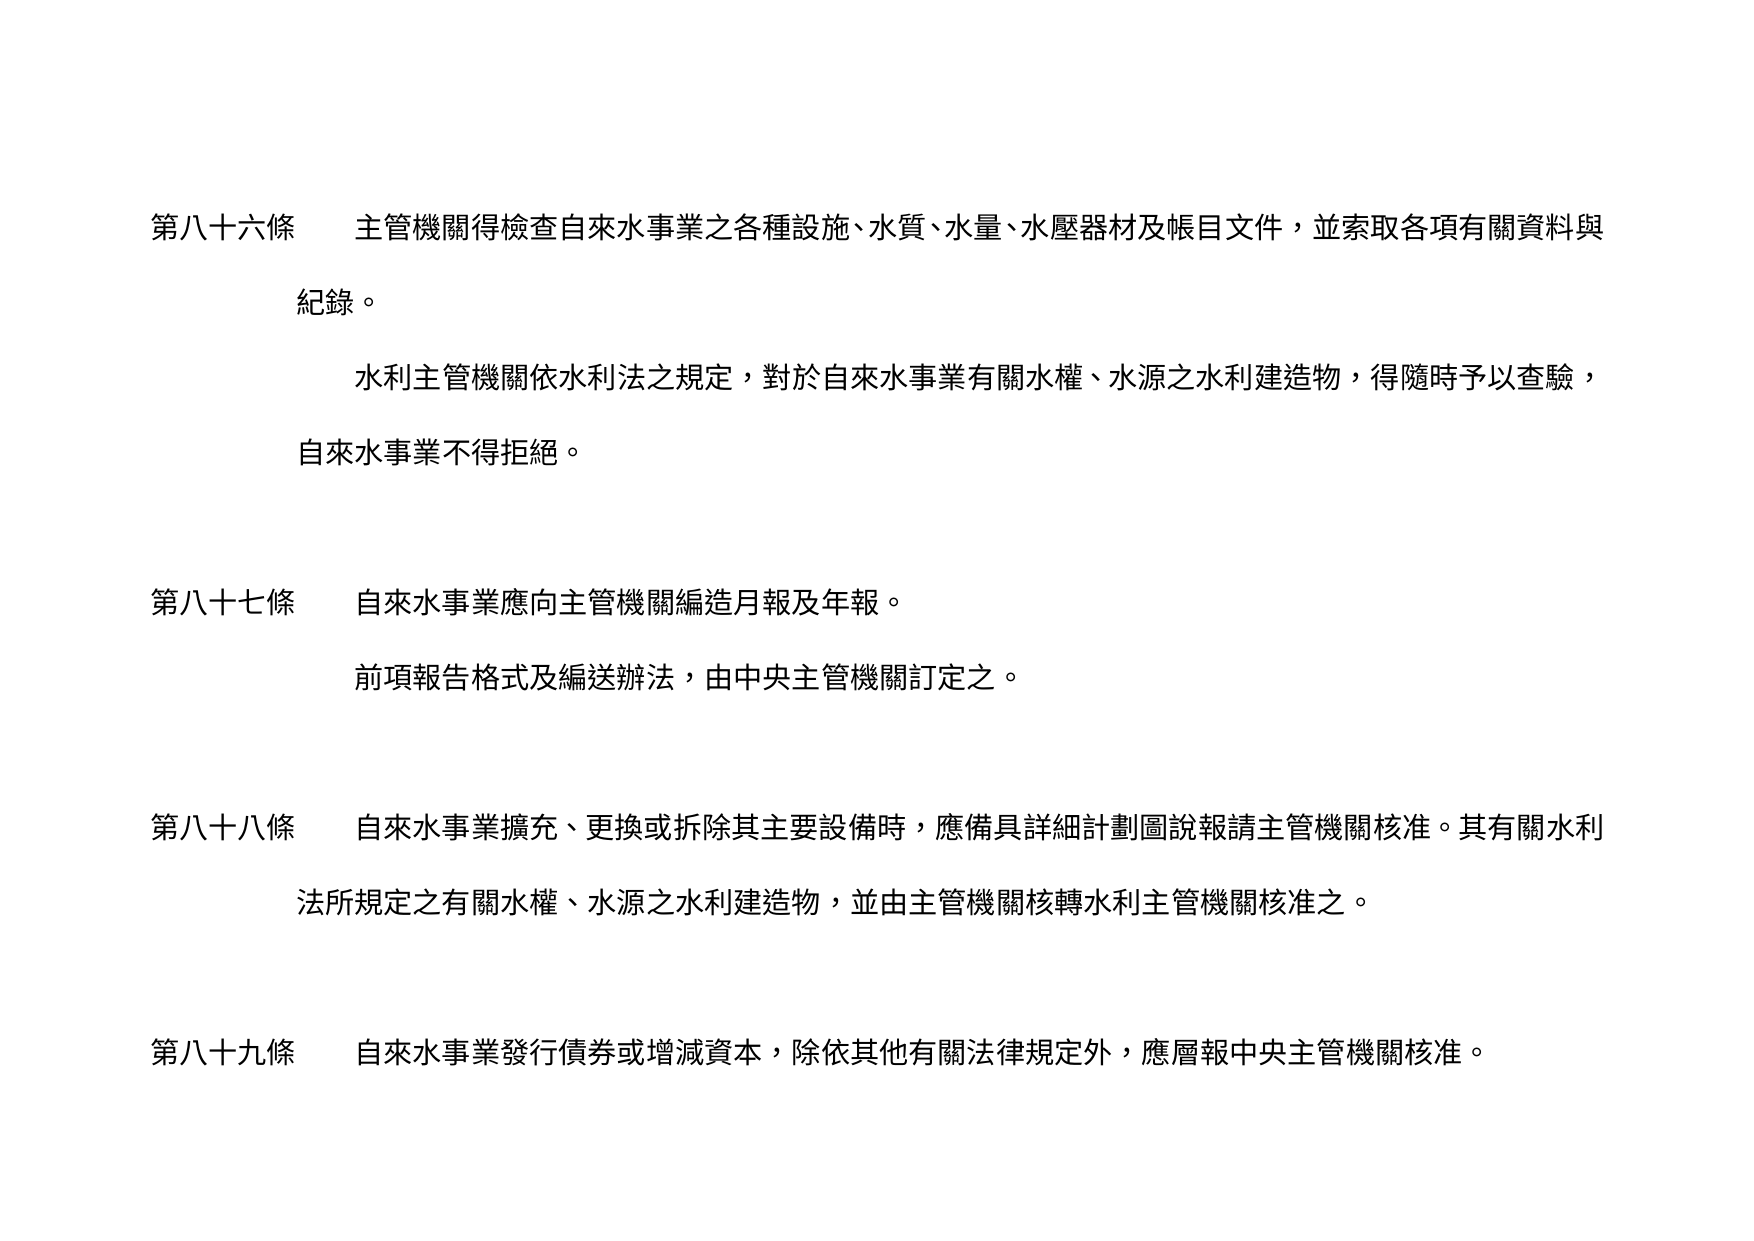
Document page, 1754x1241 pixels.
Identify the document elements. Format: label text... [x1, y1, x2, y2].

text 水利主管機關依水利法之規定，對於自來水事業有關水權、水源之水利建造物，得隨時予以查驗，自來水事業不得拒絕。 [296, 339, 1604, 489]
text 第八十七條 自來水事業應向主管機關編造月報及年報。 [150, 564, 1604, 639]
text 前項報告格式及編送辦法，由中央主管機關訂定之。 [150, 639, 1604, 714]
text 第八十九條 自來水事業發行債券或增減資本，除依其他有關法律規定外，應層報中央主管機關核准。 [150, 1014, 1604, 1089]
text 第八十六條 主管機關得檢查自來水事業之各種設施、水質、水量、水壓器材及帳目文件，並索取各項有關資料與紀錄。 [150, 189, 1604, 339]
text 第八十八條 自來水事業擴充、更換或拆除其主要設備時，應備具詳細計劃圖說報請主管機關核准。其有關水利法所規定之有關水權、水源之水利建造物，並由主管機關核轉水利主管機關核准之。 [150, 789, 1604, 939]
